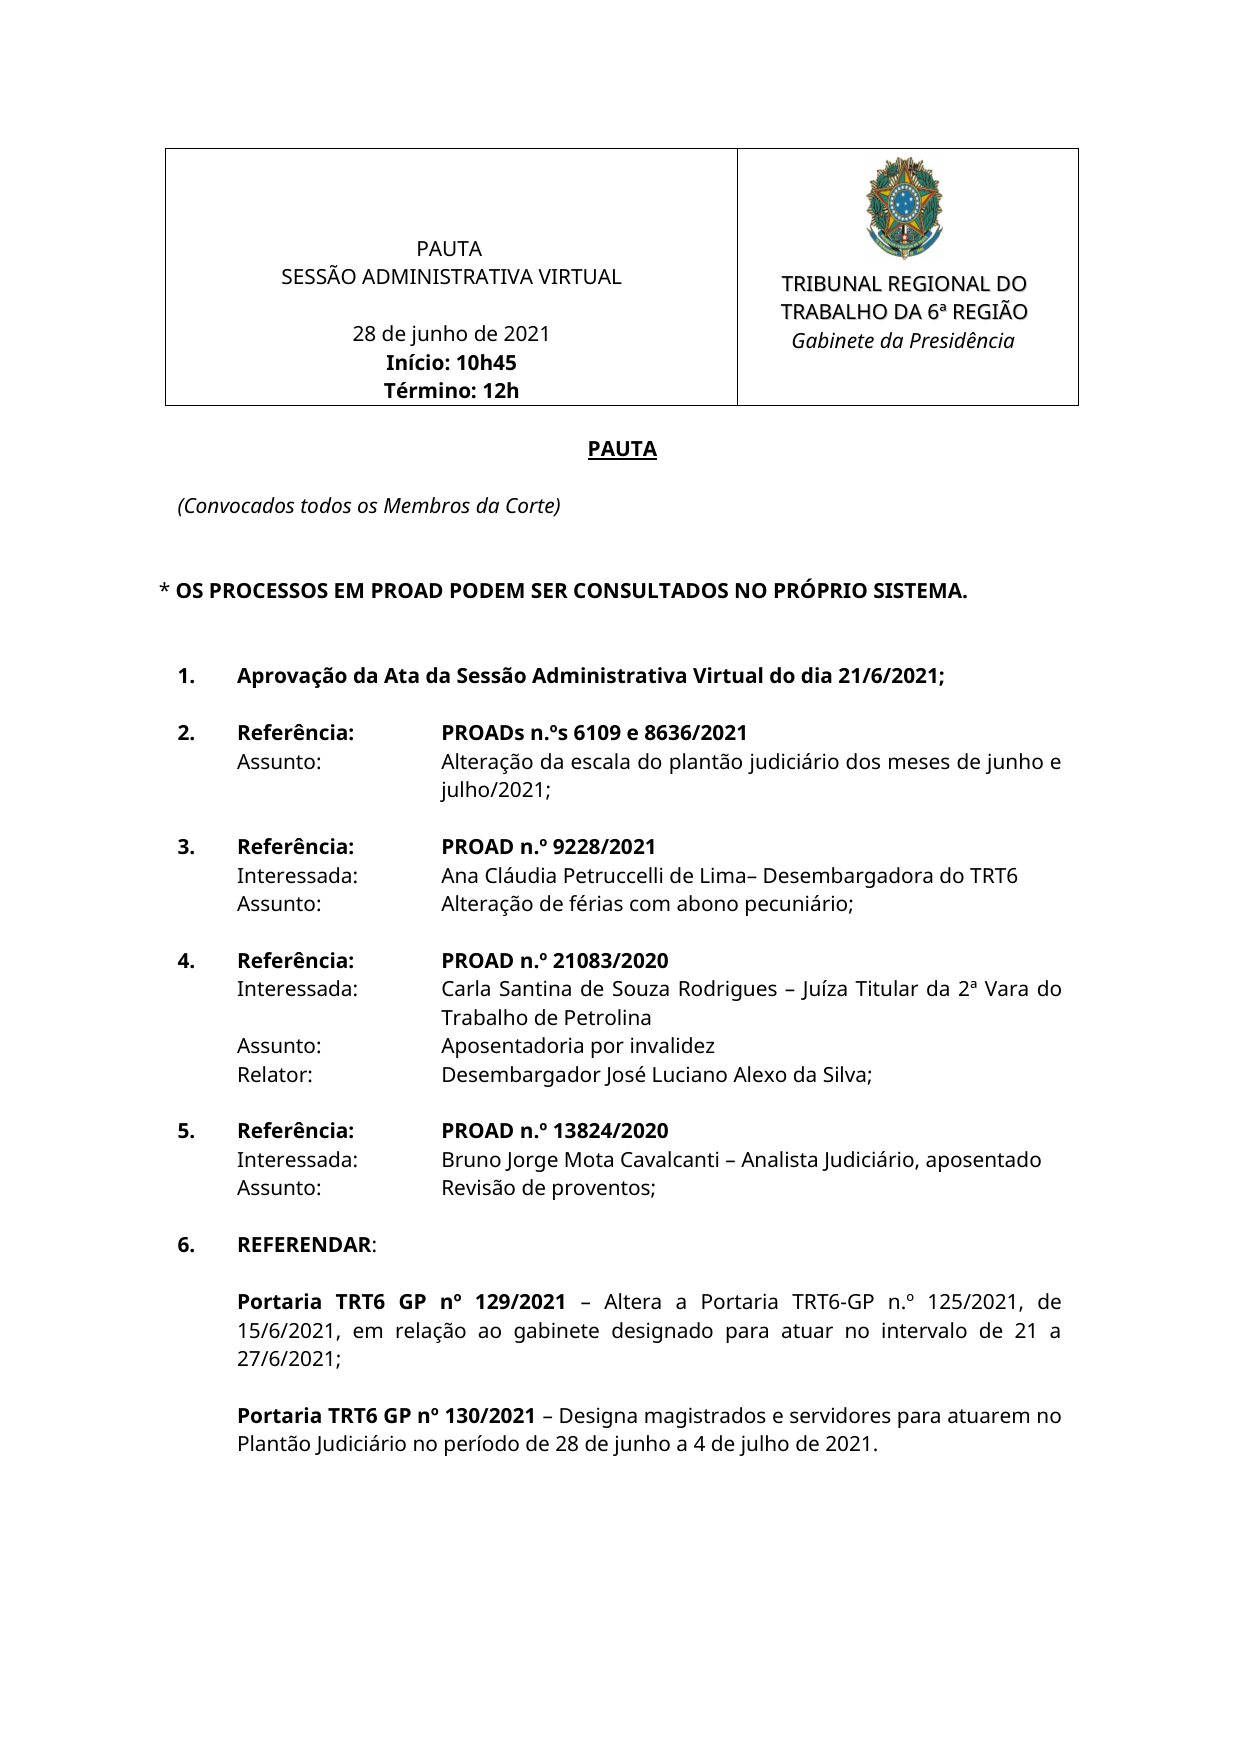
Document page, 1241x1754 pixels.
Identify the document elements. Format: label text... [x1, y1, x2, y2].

table_cell Ana Cláudia Petruccelli de Lima– Desembargadora do TRT6 [430, 861, 1074, 889]
table_cell Assunto: [226, 1031, 430, 1060]
table_cell Referência: [226, 1117, 430, 1145]
table_cell Bruno Jorge Mota Cavalcanti – Analista Judiciário, aposentado [430, 1145, 1074, 1173]
table_cell Desembargador José Luciano Alexo da Silva; [430, 1060, 1074, 1117]
table_cell PROAD n.º 9228/2021 [430, 832, 1074, 861]
table_cell REFERENDAR: Portaria TRT6 GP nº 129/2021 – Altera a Portaria TRT6-GP n.º 125/2021, de 15/6/2021, em relação ao gabinete designado para atuar no intervalo de 21 a 27/6/2021; Portaria TRT6 GP nº 130/2021 – Designa magistrados e servidores para atuarem no Plantão Judiciário no período de 28 de junho a 4 de julho de 2021. [226, 1230, 1074, 1486]
table_cell Alteração da escala do plantão judiciário dos meses de junho e julho/2021; [430, 747, 1074, 832]
table_cell Referência: [226, 946, 430, 974]
table_header TRIBUNAL REGIONAL DO TRABALHO DA 6ª REGIÃO Gabinete da Presidência [738, 149, 1078, 405]
table_cell Interessada: [226, 975, 430, 1031]
table_header Aprovação da Ata da Sessão Administrativa Virtual do dia 21/6/2021; [226, 662, 1074, 718]
text * OS PROCESSOS EM PROAD PODEM SER CONSULTADOS NO PRÓPRIO SISTEMA. [158, 576, 1152, 605]
table_cell Carla Santina de Souza Rodrigues – Juíza Titular da 2ª Vara do Trabalho de Petrolina [430, 975, 1074, 1031]
table_header PAUTA SESSÃO ADMINISTRATIVA VIRTUAL 28 de junho de 2021 Início: 10h45 Término: 12h [166, 149, 737, 405]
table_cell 3. [166, 832, 226, 946]
table_cell PROAD n.º 13824/2020 [430, 1117, 1074, 1145]
table_cell Relator: [226, 1060, 430, 1117]
table_cell Alteração de férias com abono pecuniário; [430, 889, 1074, 946]
subtitle PAUTA [177, 434, 1067, 463]
table_cell Assunto: [226, 889, 430, 946]
table_cell PROAD n.º 21083/2020 [430, 946, 1074, 974]
picture [866, 157, 943, 260]
table_cell 2. [166, 719, 226, 832]
table_cell Revisão de proventos; [430, 1174, 1074, 1230]
table_cell Assunto: [226, 1174, 430, 1230]
table_cell PROADs n.ºs 6109 e 8636/2021 [430, 719, 1074, 747]
table_cell 5. [166, 1117, 226, 1230]
table_cell 6. [166, 1230, 226, 1486]
table_cell Interessada: [226, 1145, 430, 1173]
table_cell Referência: [226, 719, 430, 747]
table_cell Aposentadoria por invalidez [430, 1031, 1074, 1060]
table_cell Interessada: [226, 861, 430, 889]
table_cell Referência: [226, 832, 430, 861]
table_cell 4. [166, 946, 226, 1117]
table_cell Assunto: [226, 747, 430, 832]
table_header 1. [166, 662, 226, 718]
text (Convocados todos os Membros da Corte) [177, 491, 1063, 519]
